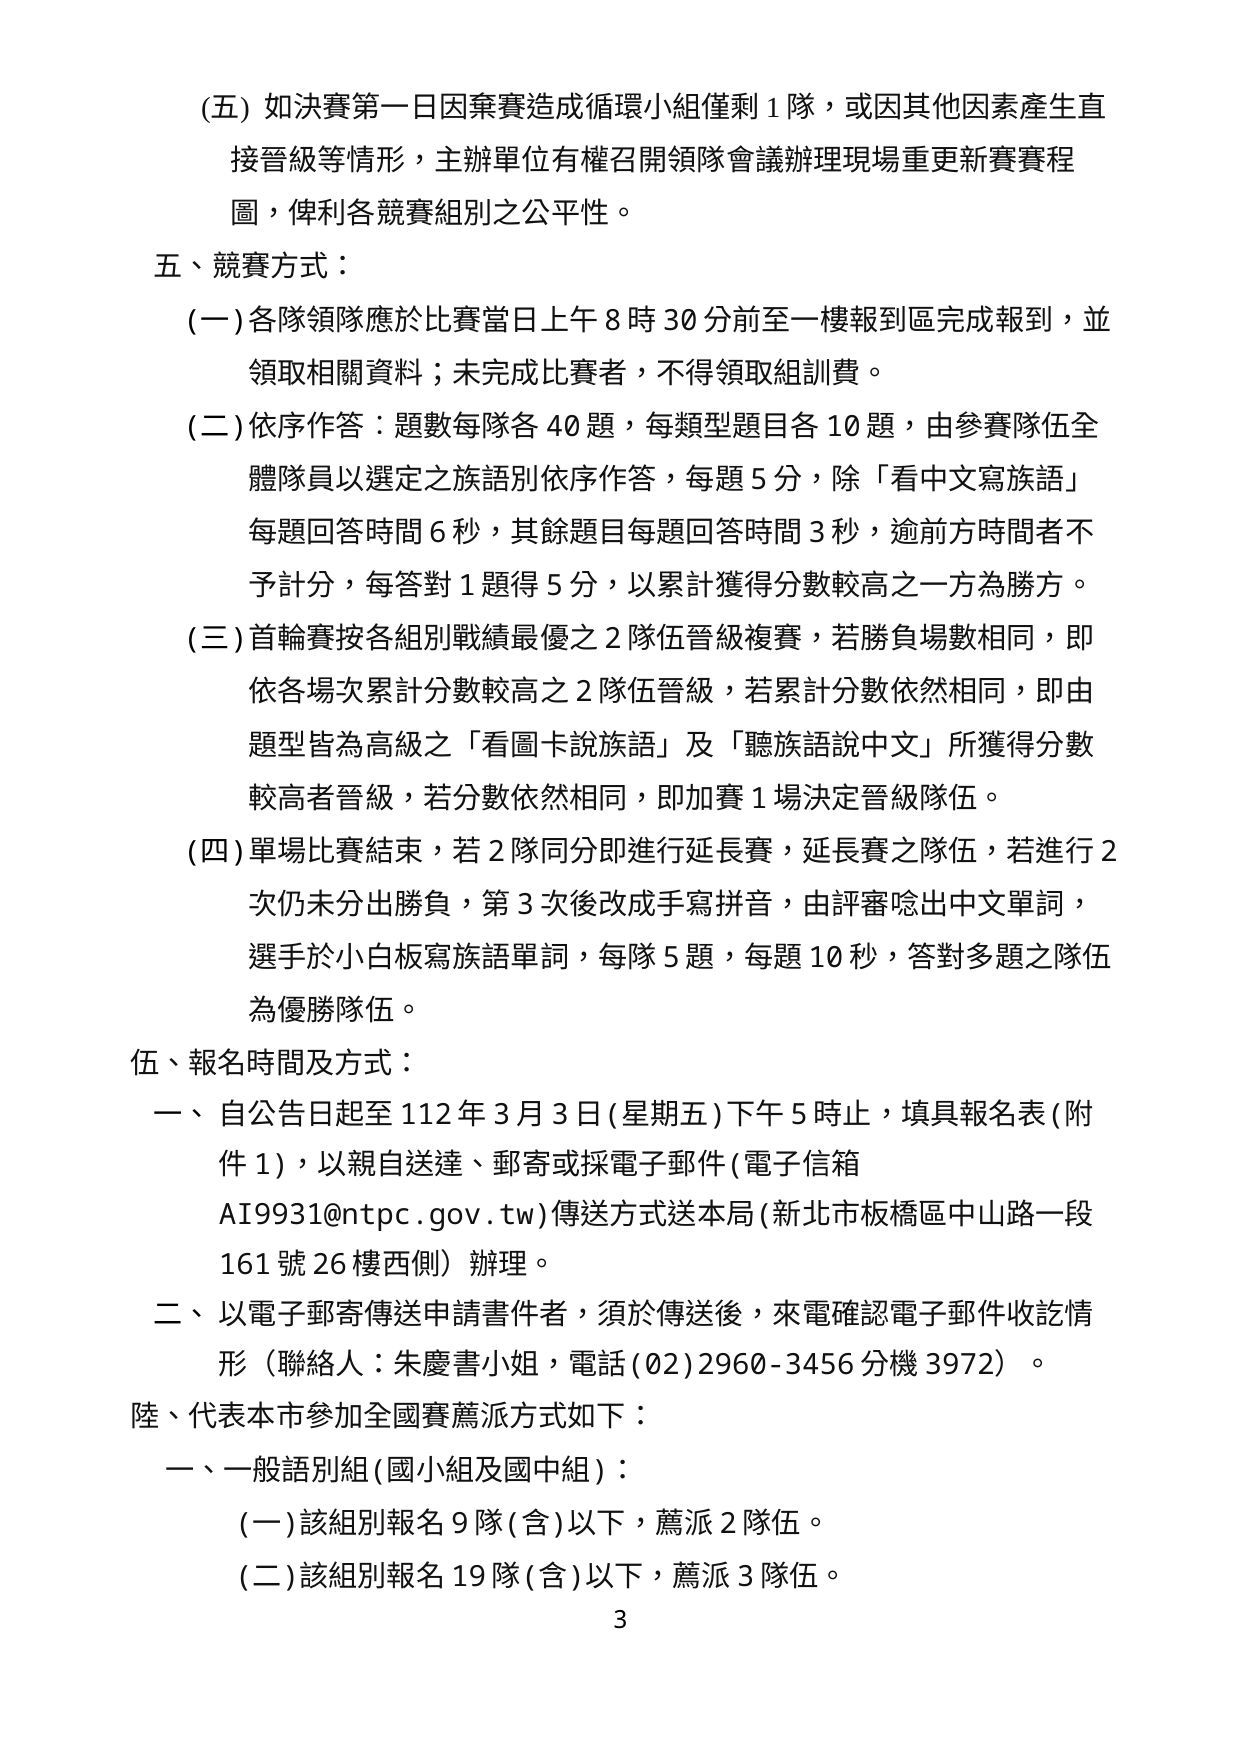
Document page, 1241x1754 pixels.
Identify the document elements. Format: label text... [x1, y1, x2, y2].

list 接晉級等情形，主辦單位有權召開領隊會議辦理現場重更新賽賽程 [201, 128, 1122, 181]
list (二)該組別報名19隊(含)以下，薦派3隊伍。 [130, 1544, 1122, 1597]
list 各隊領隊應於比賽當日上午8時30分前至一樓報到區完成報到，並領取相關資料；未完成比賽者，不得領取組訓費。 [183, 287, 1122, 394]
list 依序作答︰題數每隊各40題，每類型題目各10題，由參賽隊伍全體隊員以選定之族語別依序作答，每題5分，除「看中文寫族語」每題回答時間6秒，其餘題目每題回答時間3秒，逾前方時間者不予計分，每答對1題得5分，以累計獲得分數較高之一方為勝方。 [183, 394, 1122, 606]
list 單場比賽結束，若2隊同分即進行延長賽，延長賽之隊伍，若進行2次仍未分出勝負，第3次後改成手寫拼音，由評審唸出中文單詞，選手於小白板寫族語單詞，每隊5題，每題10秒，答對多題之隊伍為優勝隊伍。 [183, 819, 1122, 1031]
list 一、一般語別組(國小組及國中組)： [130, 1437, 1122, 1491]
list 伍、報名時間及方式： [130, 1031, 1122, 1084]
list 以電子郵寄傳送申請書件者，須於傳送後，來電確認電子郵件收訖情形（聯絡人：朱慶書小姐，電話(02)2960-3456分機3972）。 [153, 1284, 1122, 1384]
list 陸、代表本市參加全國賽薦派方式如下： [130, 1384, 1122, 1437]
list (五) 如決賽第一日因棄賽造成循環小組僅剩1隊，或因其他因素產生直 [201, 75, 1122, 128]
list (一)該組別報名9隊(含)以下，薦派2隊伍。 [130, 1491, 1122, 1544]
list 圖，俾利各競賽組別之公平性。 [201, 181, 1122, 234]
list 自公告日起至112年3月3日(星期五)下午5時止，填具報名表(附件1)，以親自送達、郵寄或採電子郵件(電子信箱AI9931@ntpc.gov.tw)傳送方式送本局(新北市板橋區中山路一段161號26樓西側）辦理。 [153, 1084, 1122, 1284]
list 首輪賽按各組別戰績最優之2隊伍晉級複賽，若勝負場數相同，即依各場次累計分數較高之2隊伍晉級，若累計分數依然相同，即由題型皆為高級之「看圖卡說族語」及「聽族語說中文」所獲得分數較高者晉級，若分數依然相同，即加賽1場決定晉級隊伍。 [183, 606, 1122, 819]
list 五、競賽方式： [153, 234, 1122, 287]
